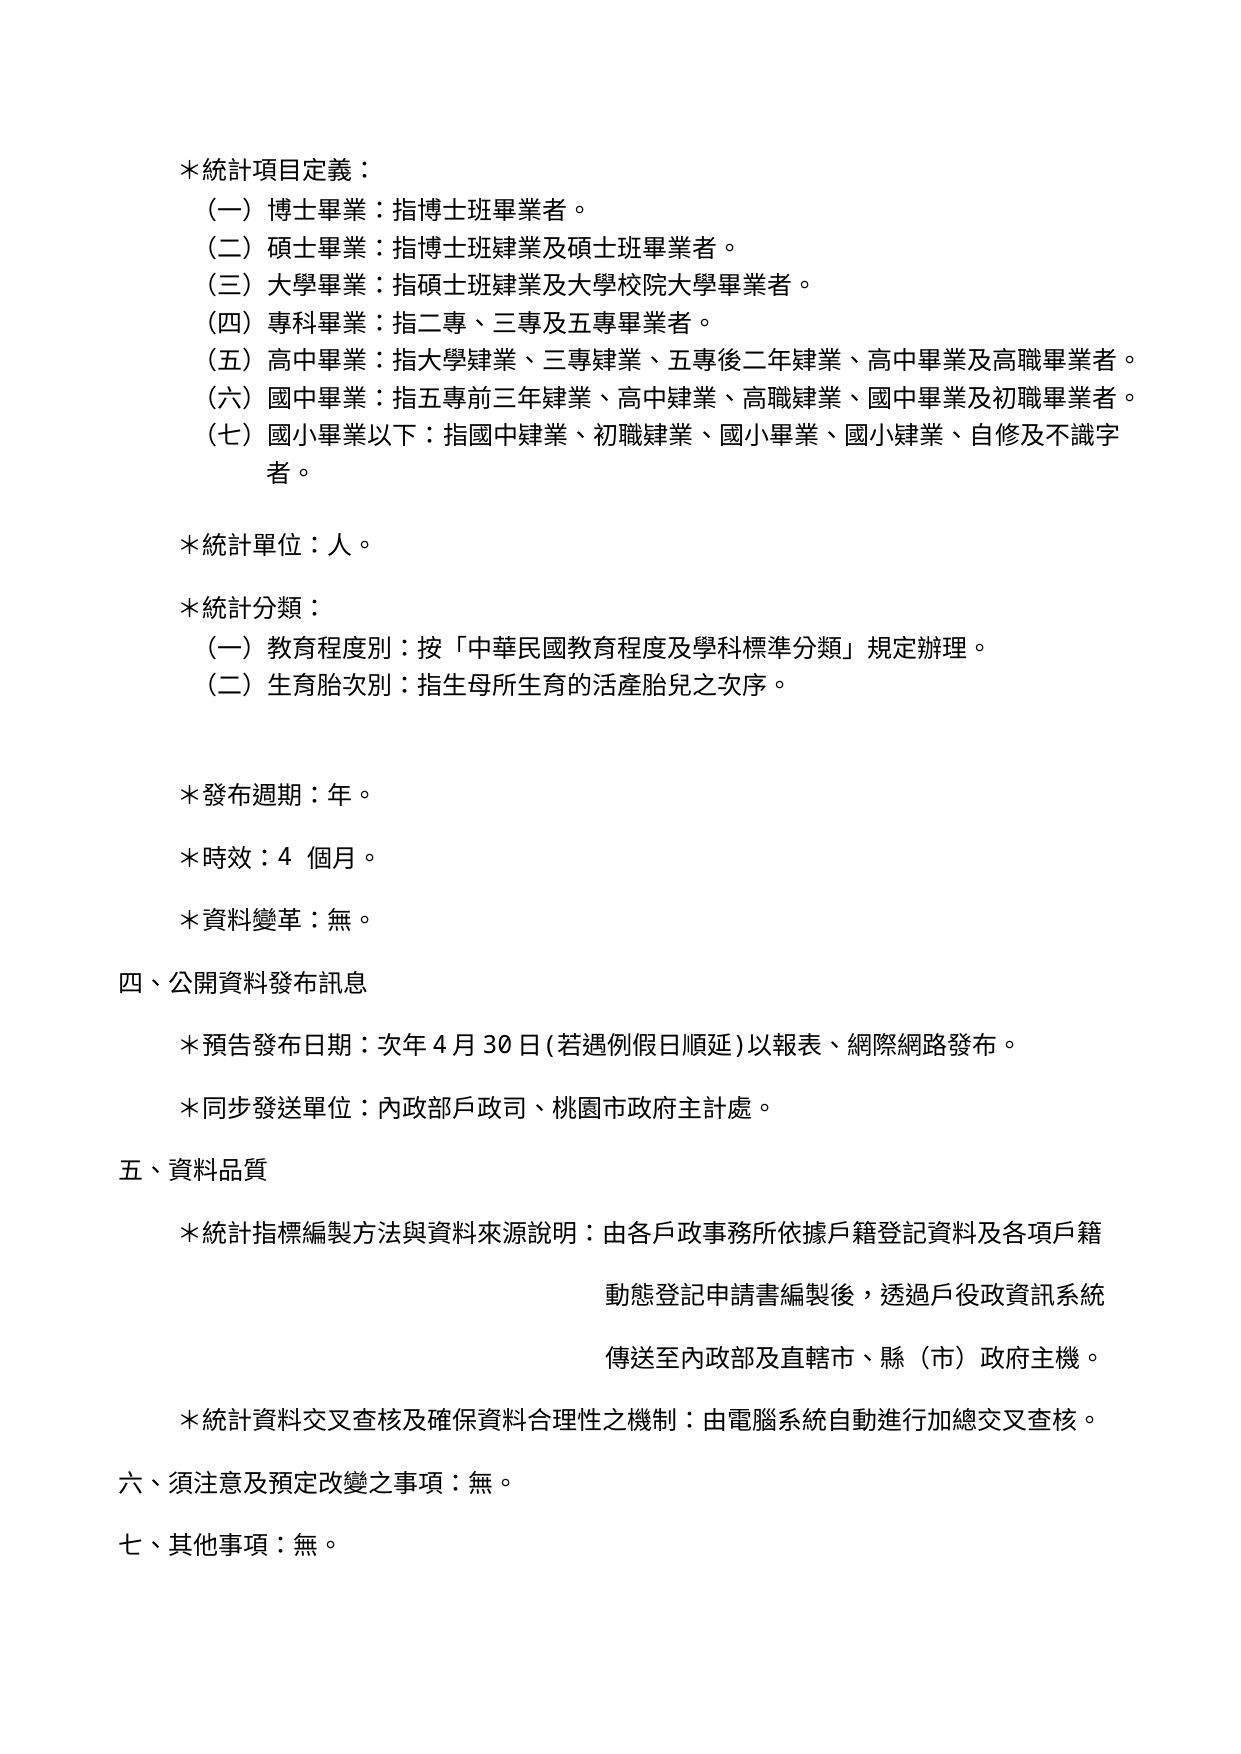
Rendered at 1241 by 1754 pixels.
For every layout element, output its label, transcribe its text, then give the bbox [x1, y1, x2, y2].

text 五、資料品質 [118, 1127, 1122, 1189]
text ＊統計指標編製方法與資料來源說明：由各戶政事務所依據戶籍登記資料及各項戶籍動態登記申請書編製後，透過戶役政資訊系統傳送至內政部及直轄市、縣（市）政府主機。 [177, 1189, 1122, 1377]
text ＊統計項目定義： [118, 127, 1122, 189]
text （三）大學畢業：指碩士班肄業及大學校院大學畢業者。 [192, 264, 1122, 302]
text 六、須注意及預定改變之事項：無。 [118, 1439, 1122, 1502]
text ＊發布週期：年。 [118, 752, 1122, 814]
text （二）生育胎次別：指生母所生育的活產胎兒之次序。 [192, 664, 1122, 702]
text ＊統計資料交叉查核及確保資料合理性之機制：由電腦系統自動進行加總交叉查核。 [118, 1377, 1122, 1439]
text （五）高中畢業：指大學肄業、三專肄業、五專後二年肄業、高中畢業及高職畢業者。 [192, 339, 1122, 377]
text （四）專科畢業：指二專、三專及五專畢業者。 [192, 302, 1122, 339]
text （二）碩士畢業：指博士班肄業及碩士班畢業者。 [192, 227, 1122, 264]
text 四、公開資料發布訊息 [118, 939, 1122, 1002]
text ＊資料變革：無。 [118, 877, 1122, 939]
text （一）博士畢業：指博士班畢業者。 [192, 189, 1122, 227]
text （六）國中畢業：指五專前三年肄業、高中肄業、高職肄業、國中畢業及初職畢業者。 [192, 377, 1122, 414]
text （一）教育程度別：按「中華民國教育程度及學科標準分類」規定辦理。 [192, 627, 1122, 664]
text ＊統計單位：人。 [118, 502, 1122, 564]
text ＊時效：4 個月。 [118, 814, 1122, 877]
text （七）國小畢業以下：指國中肄業、初職肄業、國小畢業、國小肄業、自修及不識字者。 [192, 414, 1122, 489]
text ＊預告發布日期：次年4月30日(若遇例假日順延)以報表、網際網路發布。 [118, 1002, 1122, 1064]
text ＊同步發送單位：內政部戶政司、桃園市政府主計處。 [118, 1064, 1122, 1127]
text ＊統計分類： [118, 564, 1122, 627]
text 七、其他事項：無。 [118, 1502, 1122, 1564]
